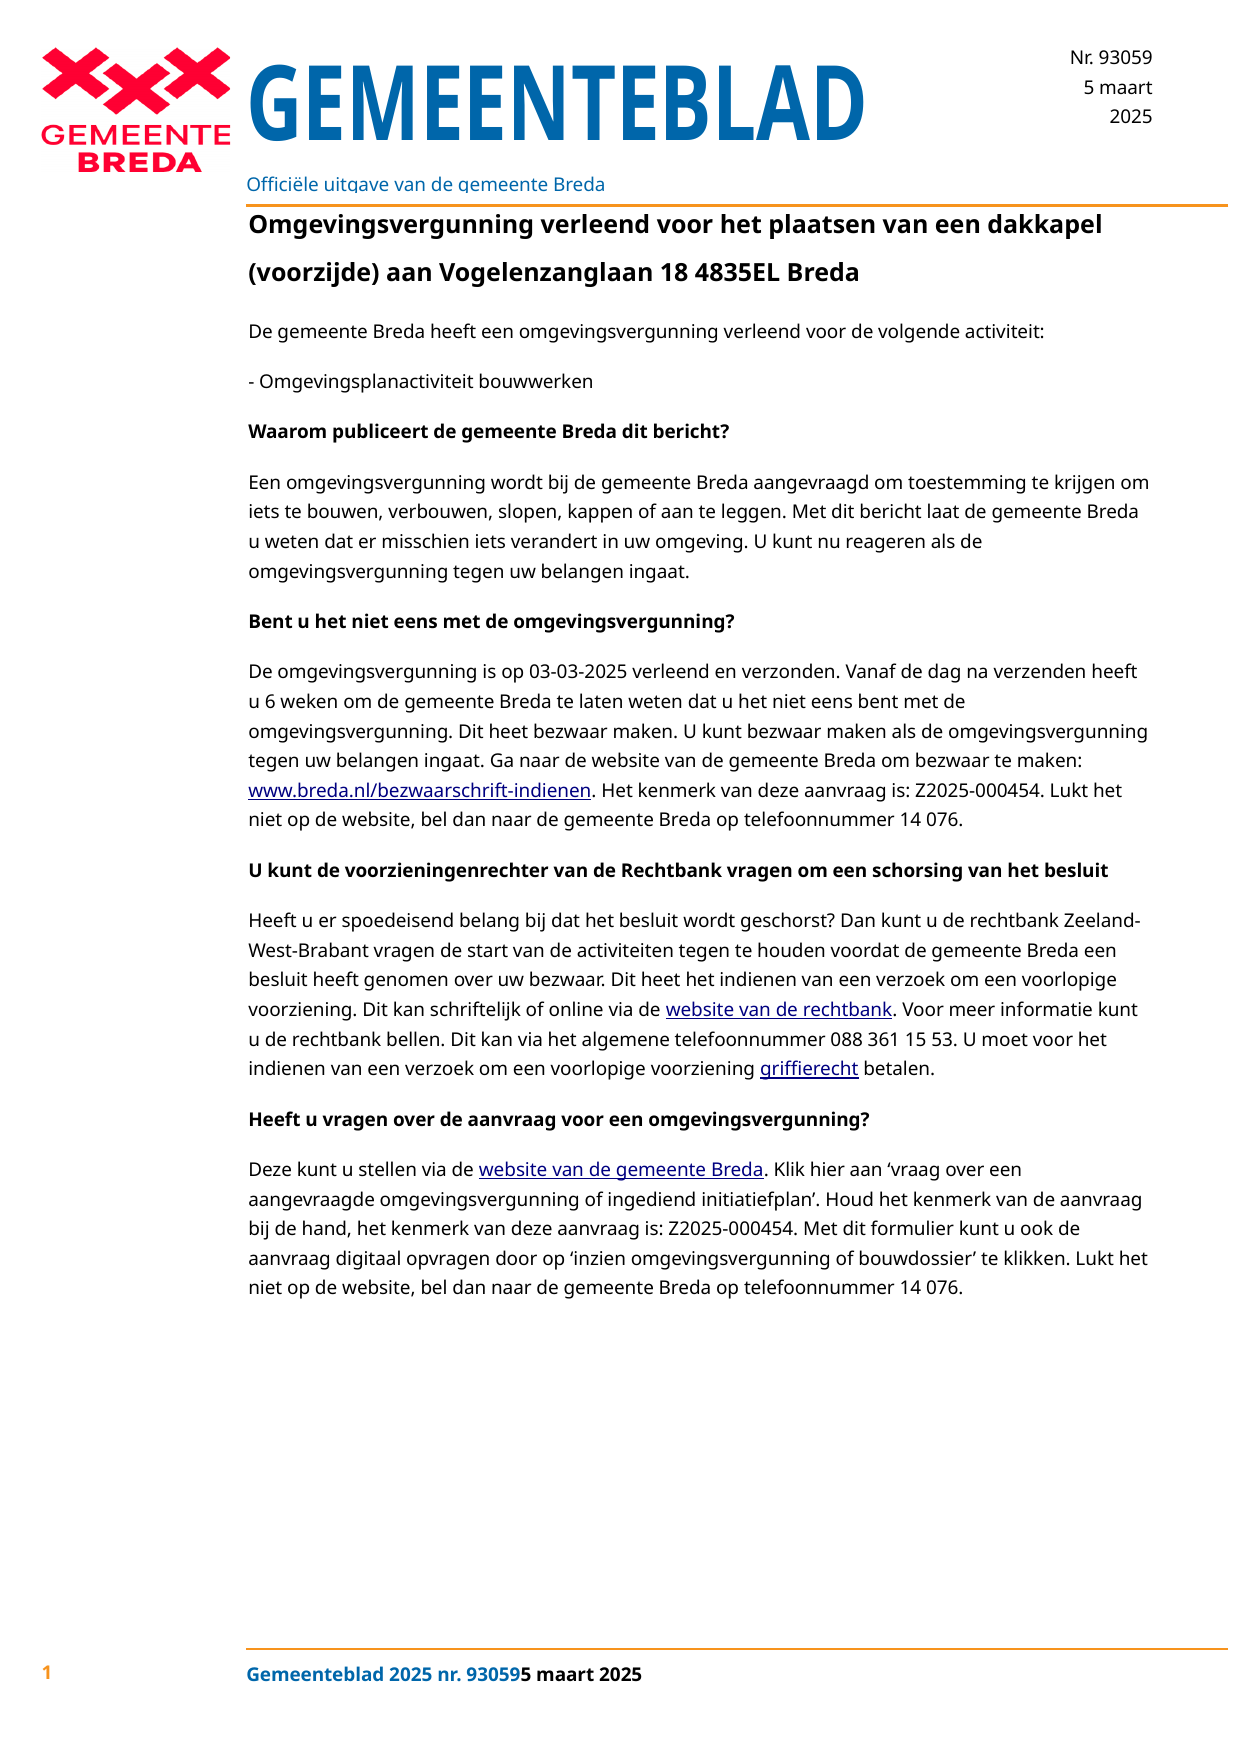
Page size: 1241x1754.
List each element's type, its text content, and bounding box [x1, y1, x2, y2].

picture [41, 47, 231, 172]
text Waarom publiceert de gemeente Breda dit bericht? [248, 419, 1152, 444]
text Heeft u er spoedeisend belang bij dat het besluit wordt geschorst? Dan kunt u de rechtbank Zeeland-West-Brabant vragen de start van de activiteiten tegen te houden voordat de gemeente Breda een besluit heeft genomen over uw bezwaar. Dit heet het indienen van een verzoek om een voorlopige voorziening. Dit kan schriftelijk of online via de website van de rechtbank. Voor meer informatie kunt u de rechtbank bellen. Dit kan via het algemene telefoonnummer 088 361 15 53. U moet voor het indienen van een verzoek om een voorlopige voorziening griffierecht betalen. [248, 907, 1152, 1081]
text Omgevingsvergunning verleend voor het plaatsen van een dakkapel (voorzijde) aan Vogelenzanglaan 18 4835EL Breda [248, 207, 1152, 288]
text U kunt de voorzieningenrechter van de Rechtbank vragen om een schorsing van het besluit [248, 857, 1152, 883]
text Bent u het niet eens met de omgevingsvergunning? [248, 608, 1152, 634]
text De omgevingsvergunning is op 03-03-2025 verleend en verzonden. Vanaf de dag na verzenden heeft u 6 weken om de gemeente Breda te laten weten dat u het niet eens bent met de omgevingsvergunning. Dit heet bezwaar maken. U kunt bezwaar maken als de omgevingsvergunning tegen uw belangen ingaat. Ga naar de website van de gemeente Breda om bezwaar te maken: www.breda.nl/bezwaarschrift-indienen. Het kenmerk van deze aanvraag is: Z2025-000454. Lukt het niet op de website, bel dan naar de gemeente Breda op telefoonnummer 14 076. [248, 659, 1152, 832]
text Deze kunt u stellen via de website van de gemeente Breda. Klik hier aan ‘vraag over een aangevraagde omgevingsvergunning of ingediend initiatiefplan’. Houd het kenmerk van de aanvraag bij de hand, het kenmerk van deze aanvraag is: Z2025-000454. Met dit formulier kunt u ook de aanvraag digitaal opvragen door op ‘inzien omgevingsvergunning of bouwdossier’ te klikken. Lukt het niet op de website, bel dan naar de gemeente Breda op telefoonnummer 14 076. [248, 1156, 1152, 1300]
text Een omgevingsvergunning wordt bij de gemeente Breda aangevraagd om toestemming te krijgen om iets te bouwen, verbouwen, slopen, kappen of aan te leggen. Met dit bericht laat de gemeente Breda u weten dat er misschien iets verandert in uw omgeving. U kunt nu reageren als de omgevingsvergunning tegen uw belangen ingaat. [248, 469, 1152, 584]
text Heeft u vragen over de aanvraag voor een omgevingsvergunning? [248, 1106, 1152, 1132]
text - Omgevingsplanactiviteit bouwwerken [248, 368, 1152, 394]
text De gemeente Breda heeft een omgevingsvergunning verleend voor de volgende activiteit: [248, 318, 1152, 344]
